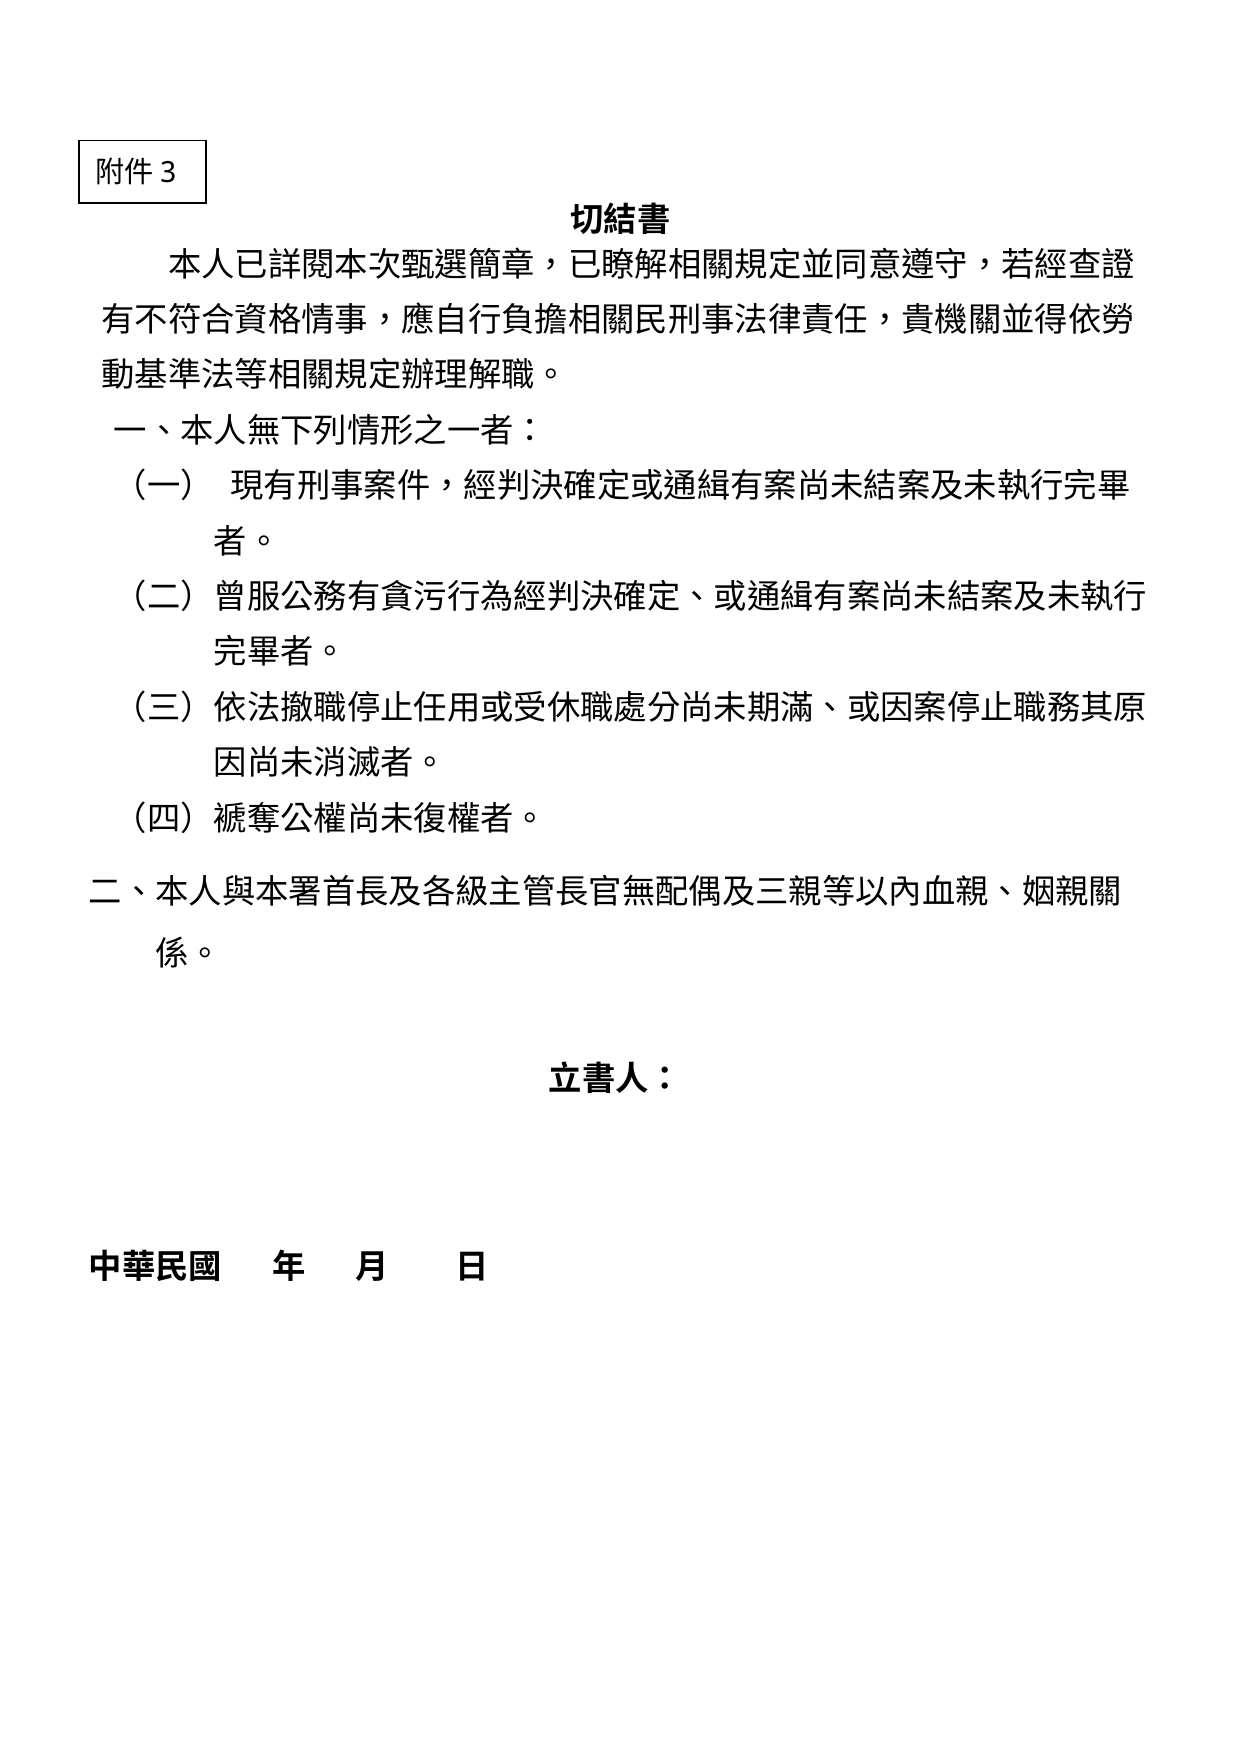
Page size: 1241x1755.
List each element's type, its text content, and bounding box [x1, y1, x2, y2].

text [80, 141, 205, 202]
text 立書人： [89, 1034, 1152, 1097]
text （一） 現有刑事案件，經判決確定或通緝有案尚未結案及未執行完畢者。 [114, 459, 1152, 563]
text 本人已詳閱本次甄選簡章，已瞭解相關規定並同意遵守，若經查證有不符合資格情事，應自行負擔相關民刑事法律責任，貴機關並得依勞動基準法等相關規定辦理解職。 [101, 237, 1152, 396]
text （三）依法撤職停止任用或受休職處分尚未期滿、或因案停止職務其原因尚未消滅者。 [114, 681, 1152, 784]
text 附件3 [95, 149, 190, 191]
text 一、本人無下列情形之一者： [114, 403, 1152, 452]
text 切結書 [89, 175, 1152, 237]
text 二、本人與本署首長及各級主管長官無配偶及三親等以內血親、姻親關係。 [89, 847, 1152, 972]
text 中華民國 年 月 日 [89, 1222, 1152, 1284]
text （二）曾服公務有貪污行為經判決確定、或通緝有案尚未結案及未執行完畢者。 [114, 570, 1152, 673]
text （四）褫奪公權尚未復權者。 [114, 791, 1152, 840]
